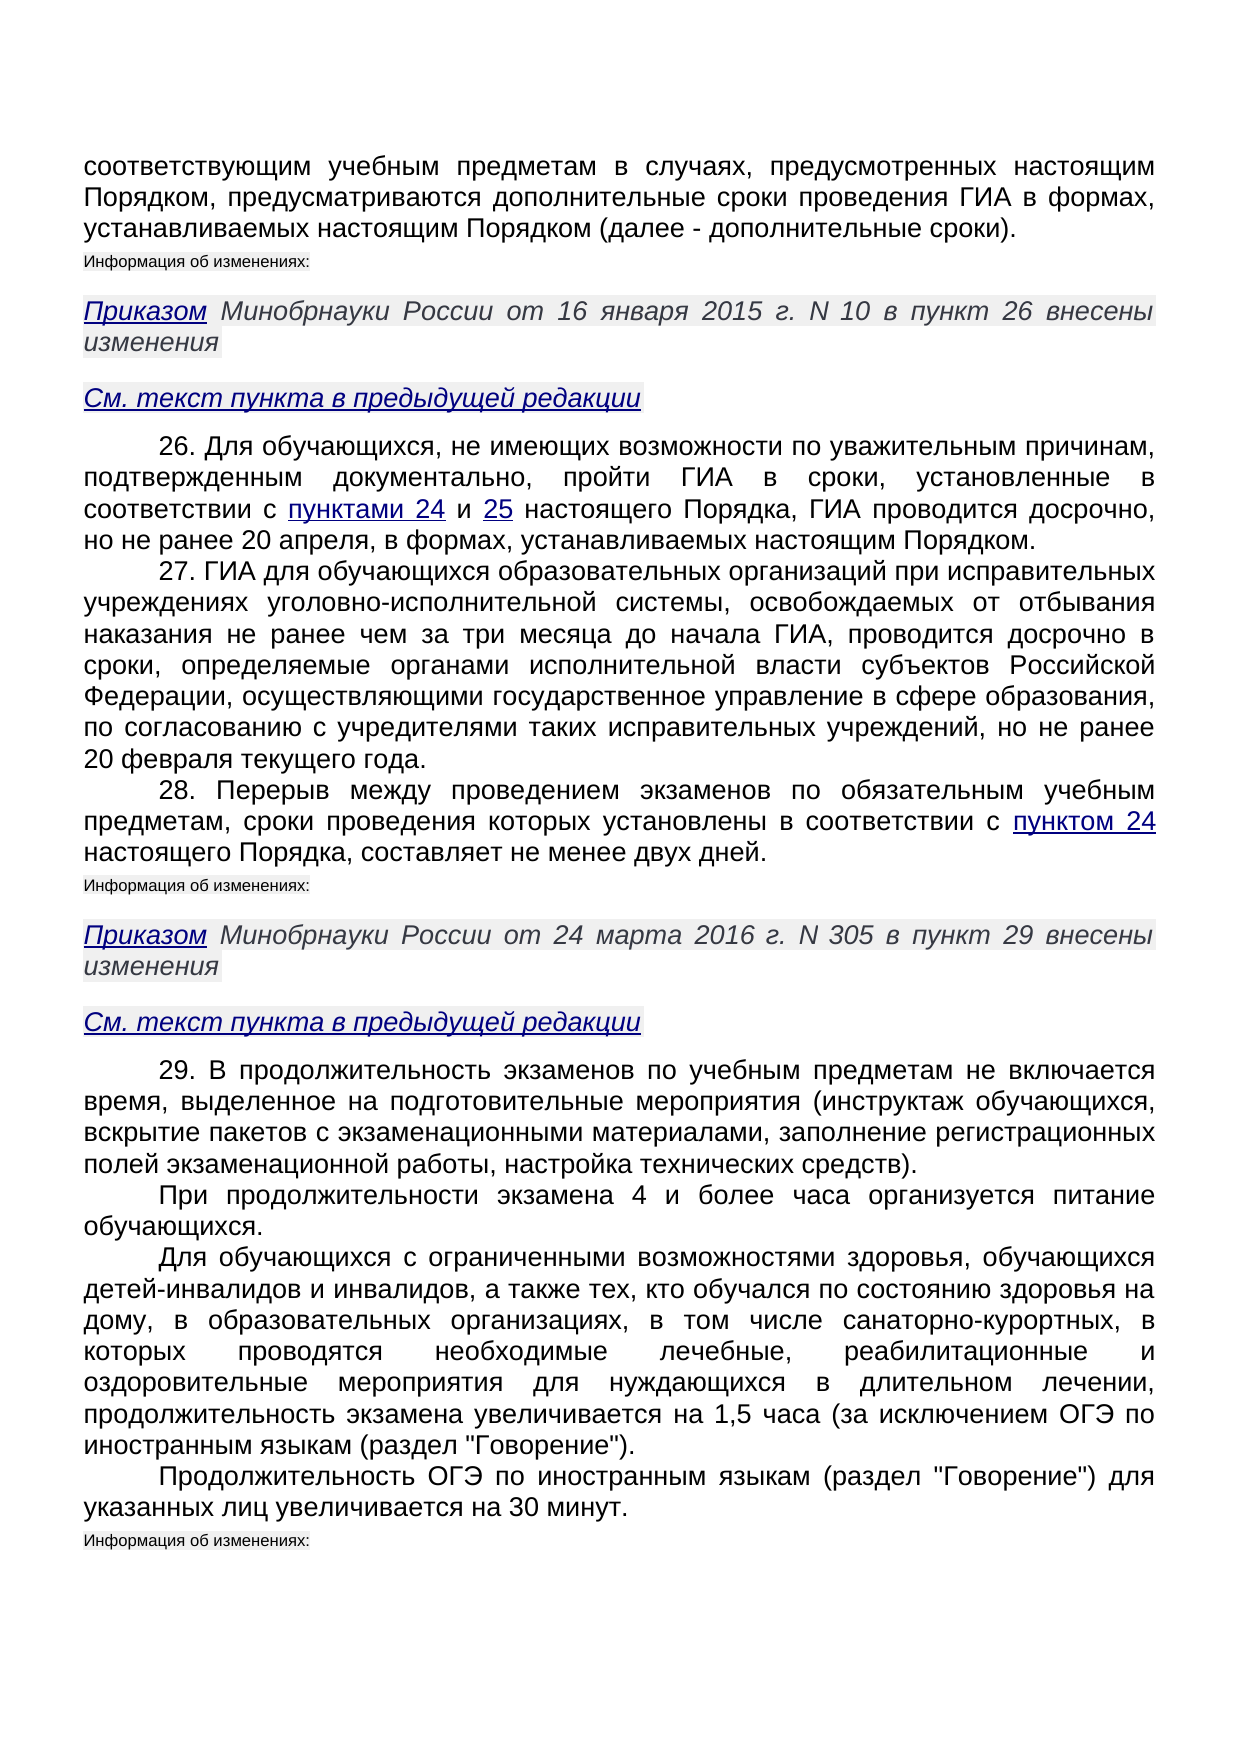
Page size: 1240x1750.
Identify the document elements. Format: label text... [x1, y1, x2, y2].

text См. текст пункта в предыдущей редакции [644, 382, 1156, 413]
text 27. ГИА для обучающихся образовательных организаций при исправительных учреждениях уголовно-исполнительной системы, освобождаемых от отбывания наказания не ранее чем за три месяца до начала ГИА, проводится досрочно в сроки, определяемые органами исполнительной власти субъектов Российской Федерации, осуществляющими государственное управление в сфере образования, по согласованию с учредителями таких исправительных учреждений, но не ранее 20 февраля текущего года. [83, 555, 1156, 774]
text Приказом Минобрнауки России от 24 марта 2016 г. N 305 в пункт 29 внесены изменения [222, 950, 1156, 982]
text См. текст пункта в предыдущей редакции [644, 1006, 1156, 1037]
text Информация об изменениях: [310, 875, 1156, 894]
text 29. В продолжительность экзаменов по учебным предметам не включается время, выделенное на подготовительные мероприятия (инструктаж обучающихся, вскрытие пакетов с экзаменационными материалами, заполнение регистрационных полей экзаменационной работы, настройка технических средств). [83, 1054, 1156, 1179]
text Продолжительность ОГЭ по иностранным языкам (раздел "Говорение") для указанных лиц увеличивается на 30 минут. [83, 1460, 1156, 1523]
text При продолжительности экзамена 4 и более часа организуется питание обучающихся. [83, 1179, 1156, 1241]
text Информация об изменениях: [310, 252, 1156, 271]
text Для обучающихся с ограниченными возможностями здоровья, обучающихся детей-инвалидов и инвалидов, а также тех, кто обучался по состоянию здоровья на дому, в образовательных организациях, в том числе санаторно-курортных, в которых проводятся необходимые лечебные, реабилитационные и оздоровительные мероприятия для нуждающихся в длительном лечении, продолжительность экзамена увеличивается на 1,5 часа (за исключением ОГЭ по иностранным языкам (раздел "Говорение"). [83, 1241, 1156, 1460]
text Приказом Минобрнауки России от 16 января 2015 г. N 10 в пункт 26 внесены изменения [222, 326, 1156, 358]
text соответствующим учебным предметам в случаях, предусмотренных настоящим Порядком, предусматриваются дополнительные сроки проведения ГИА в формах, устанавливаемых настоящим Порядком (далее - дополнительные сроки). [83, 150, 1156, 244]
text Информация об изменениях: [310, 1531, 1156, 1550]
text 28. Перерыв между проведением экзаменов по обязательным учебным предметам, сроки проведения которых установлены в соответствии с пунктом 24 настоящего Порядка, составляет не менее двух дней. [83, 774, 1156, 868]
text 26. Для обучающихся, не имеющих возможности по уважительным причинам, подтвержденным документально, пройти ГИА в сроки, установленные в соответствии с пунктами 24 и 25 настоящего Порядка, ГИА проводится досрочно, но не ранее 20 апреля, в формах, устанавливаемых настоящим Порядком. [83, 430, 1156, 555]
